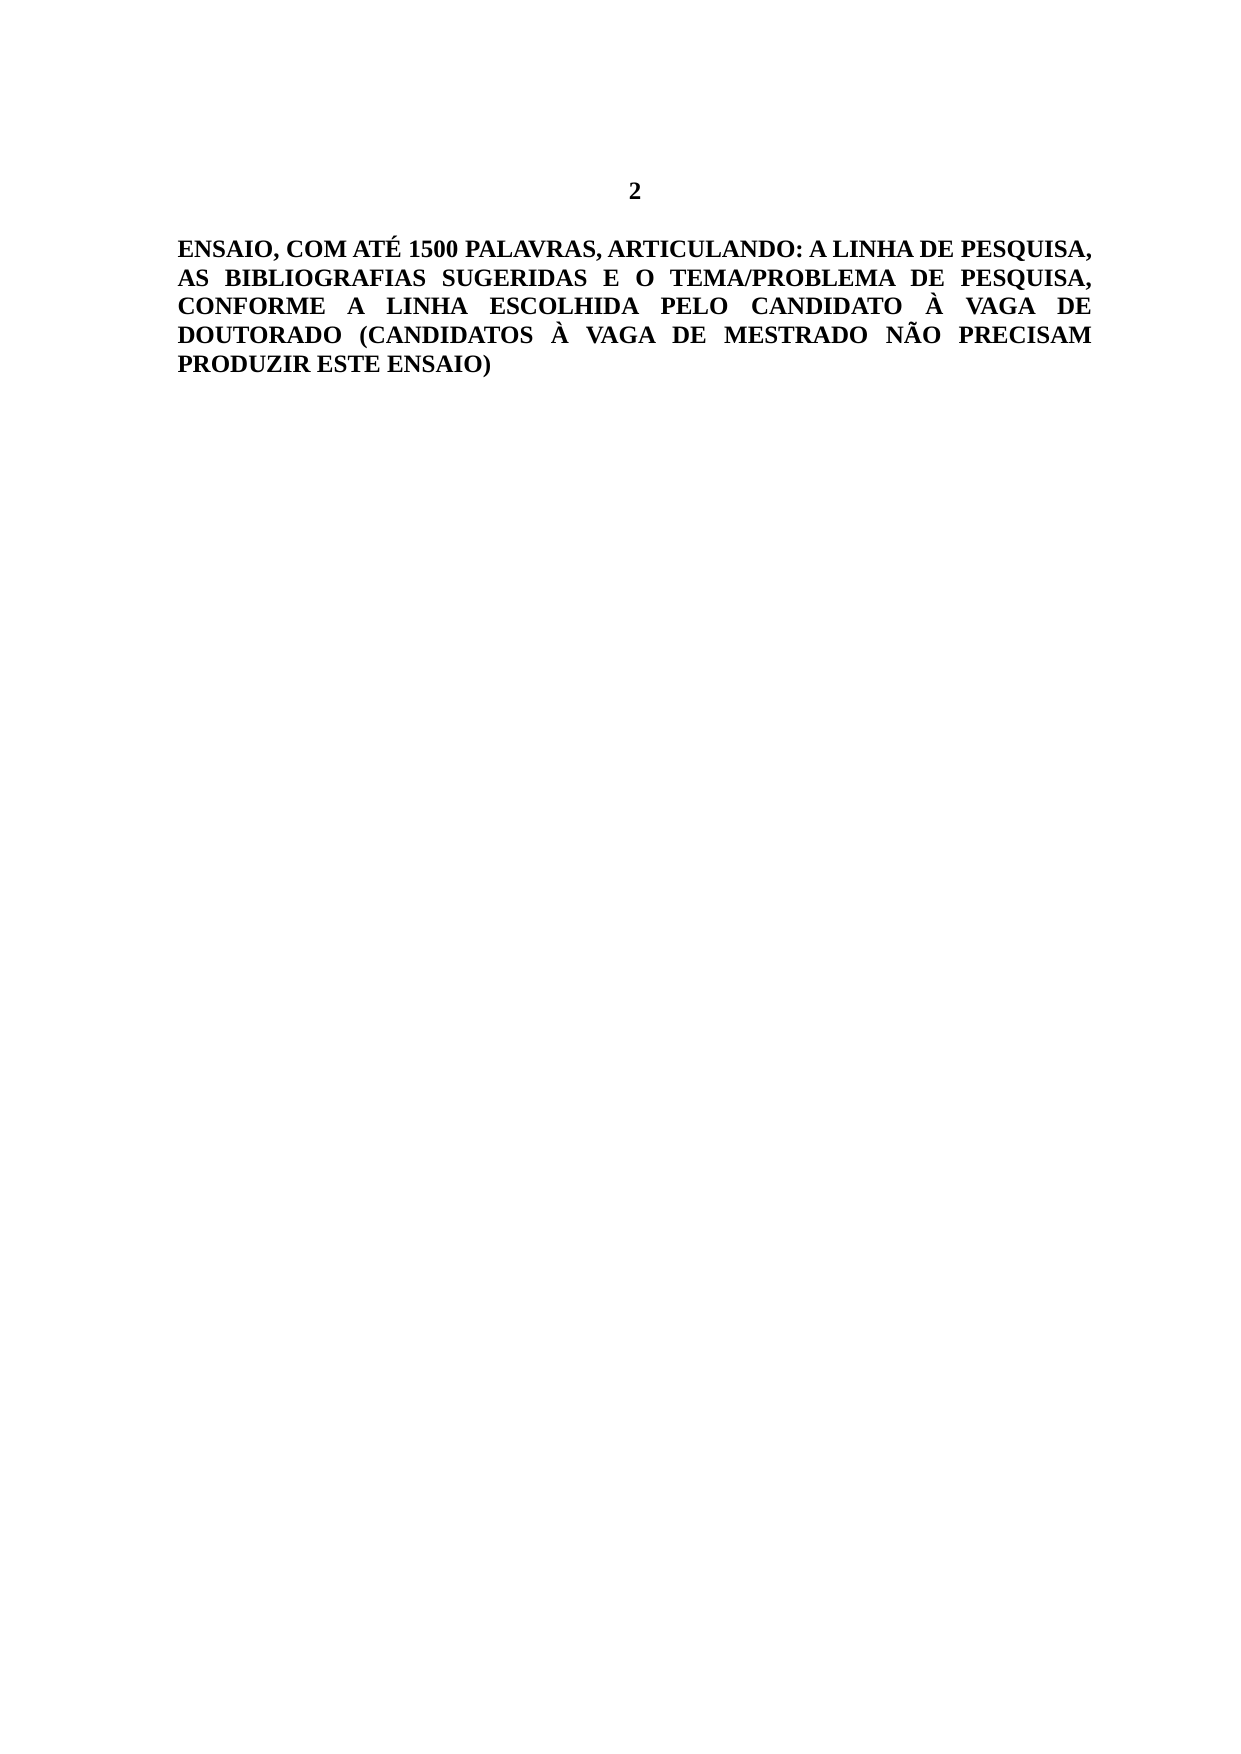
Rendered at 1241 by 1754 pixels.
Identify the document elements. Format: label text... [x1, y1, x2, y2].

text 2 [177, 176, 1093, 205]
text ENSAIO, COM ATÉ 1500 PALAVRAS, ARTICULANDO: A LINHA DE PESQUISA, AS BIBLIOGRAFIAS SUGERIDAS E O TEMA/PROBLEMA DE PESQUISA, CONFORME A LINHA ESCOLHIDA PELO CANDIDATO À VAGA DE DOUTORADO (CANDIDATOS À VAGA DE MESTRADO NÃO PRECISAM PRODUZIR ESTE ENSAIO) [177, 234, 1093, 378]
